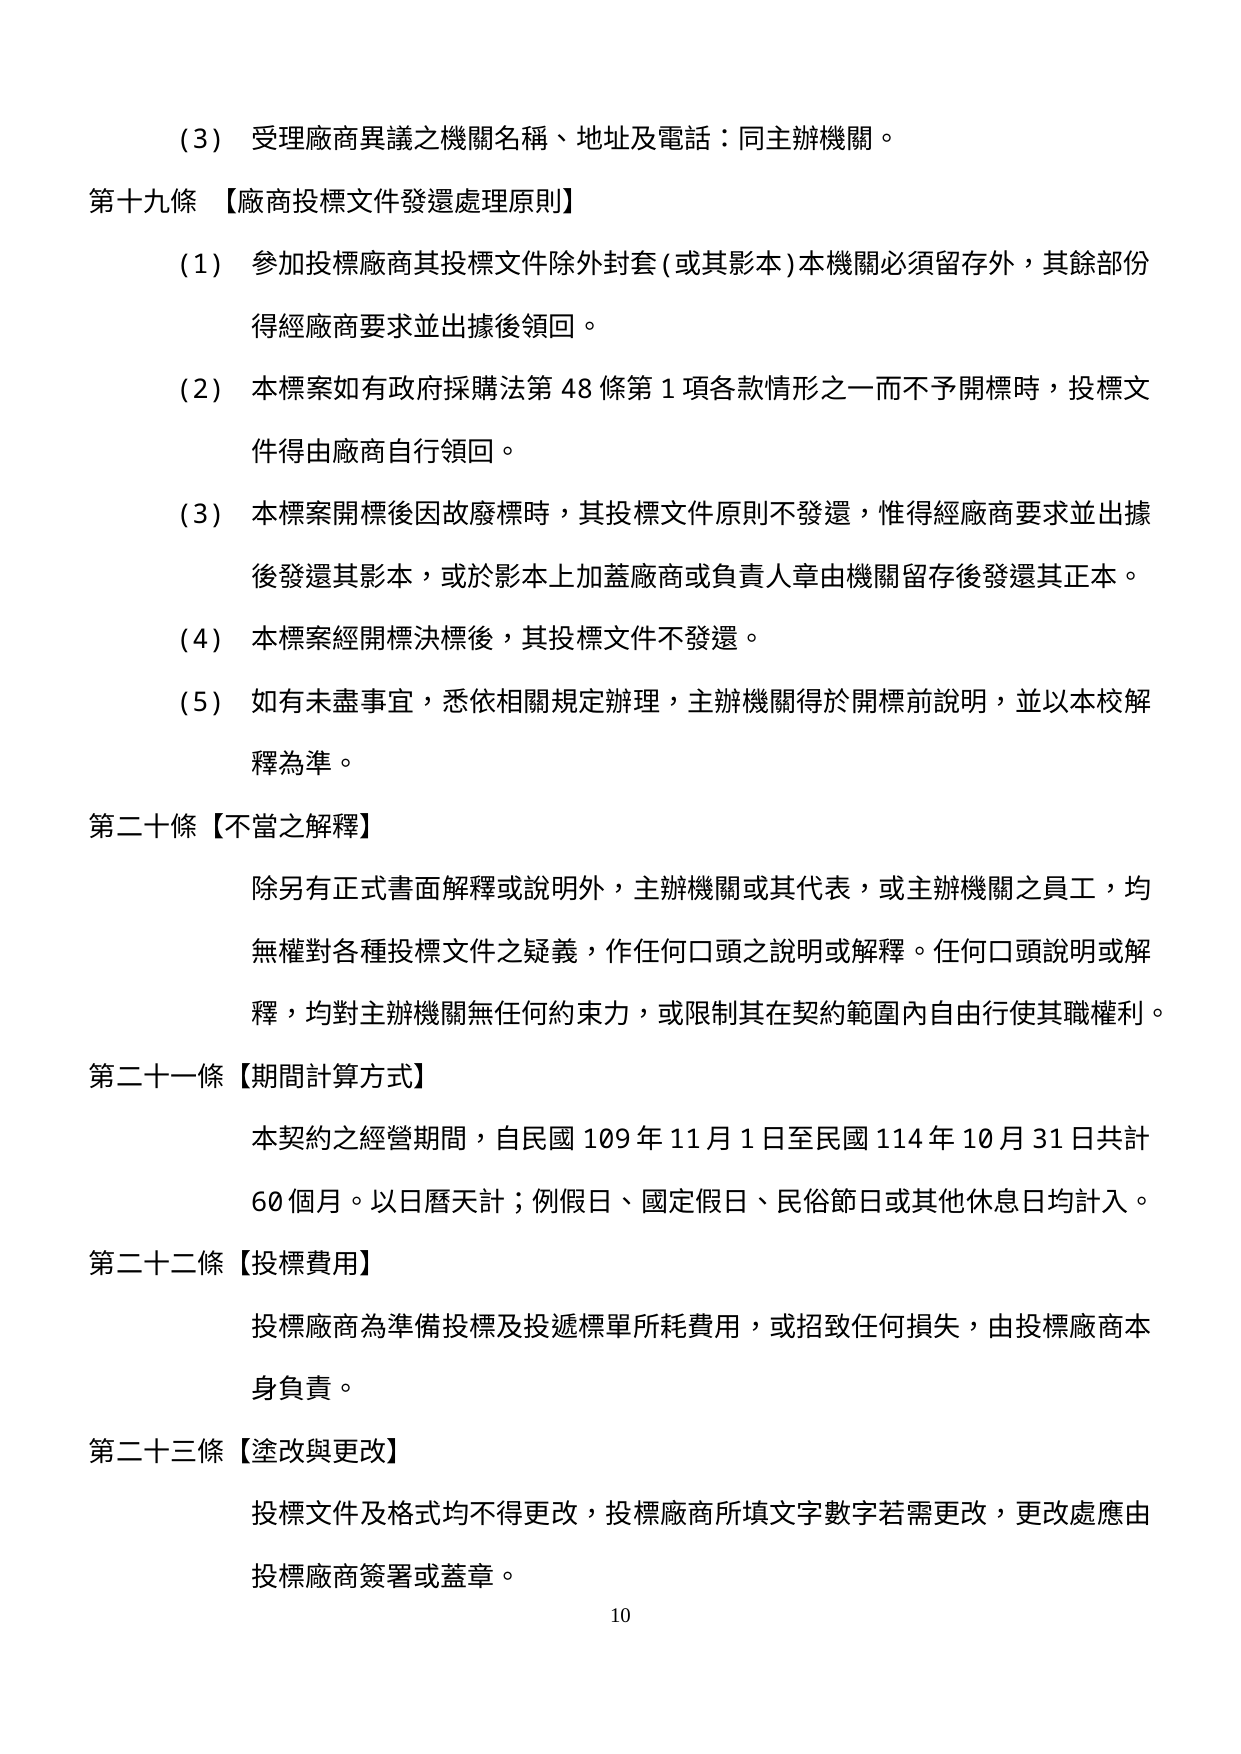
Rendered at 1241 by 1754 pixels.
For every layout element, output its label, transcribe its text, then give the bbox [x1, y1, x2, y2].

text 第二十條【不當之解釋】 [89, 783, 1152, 846]
text 第二十一條【期間計算方式】 [89, 1033, 1152, 1096]
list 本標案開標後因故廢標時，其投標文件原則不發還，惟得經廠商要求並出據後發還其影本，或於影本上加蓋廠商或負責人章由機關留存後發還其正本。 [176, 471, 1152, 596]
text 本契約之經營期間，自民國109年11月1日至民國114年10月31日共計60個月。以日曆天計；例假日、國定假日、民俗節日或其他休息日均計入。 [251, 1096, 1152, 1221]
list 參加投標廠商其投標文件除外封套(或其影本)本機關必須留存外，其餘部份得經廠商要求並出據後領回。 [176, 221, 1152, 346]
list 本標案如有政府採購法第48條第1項各款情形之一而不予開標時，投標文件得由廠商自行領回。 [176, 346, 1152, 471]
text 投標廠商為準備投標及投遞標單所耗費用，或招致任何損失，由投標廠商本身負責。 [251, 1283, 1152, 1408]
text 投標文件及格式均不得更改，投標廠商所填文字數字若需更改，更改處應由投標廠商簽署或蓋章。 [251, 1471, 1152, 1596]
list 如有未盡事宜，悉依相關規定辦理，主辦機關得於開標前說明，並以本校解釋為準。 [176, 658, 1152, 783]
text 除另有正式書面解釋或說明外，主辦機關或其代表，或主辦機關之員工，均無權對各種投標文件之疑義，作任何口頭之說明或解釋。任何口頭說明或解釋，均對主辦機關無任何約束力，或限制其在契約範圍內自由行使其職權利。 [251, 846, 1152, 1033]
list 受理廠商異議之機關名稱、地址及電話：同主辦機關。 [176, 96, 1152, 158]
text 第二十三條【塗改與更改】 [89, 1408, 1152, 1471]
text 第二十二條【投標費用】 [89, 1221, 1152, 1283]
list 本標案經開標決標後，其投標文件不發還。 [176, 596, 1152, 658]
text 第十九條 【廠商投標文件發還處理原則】 [89, 158, 1152, 221]
